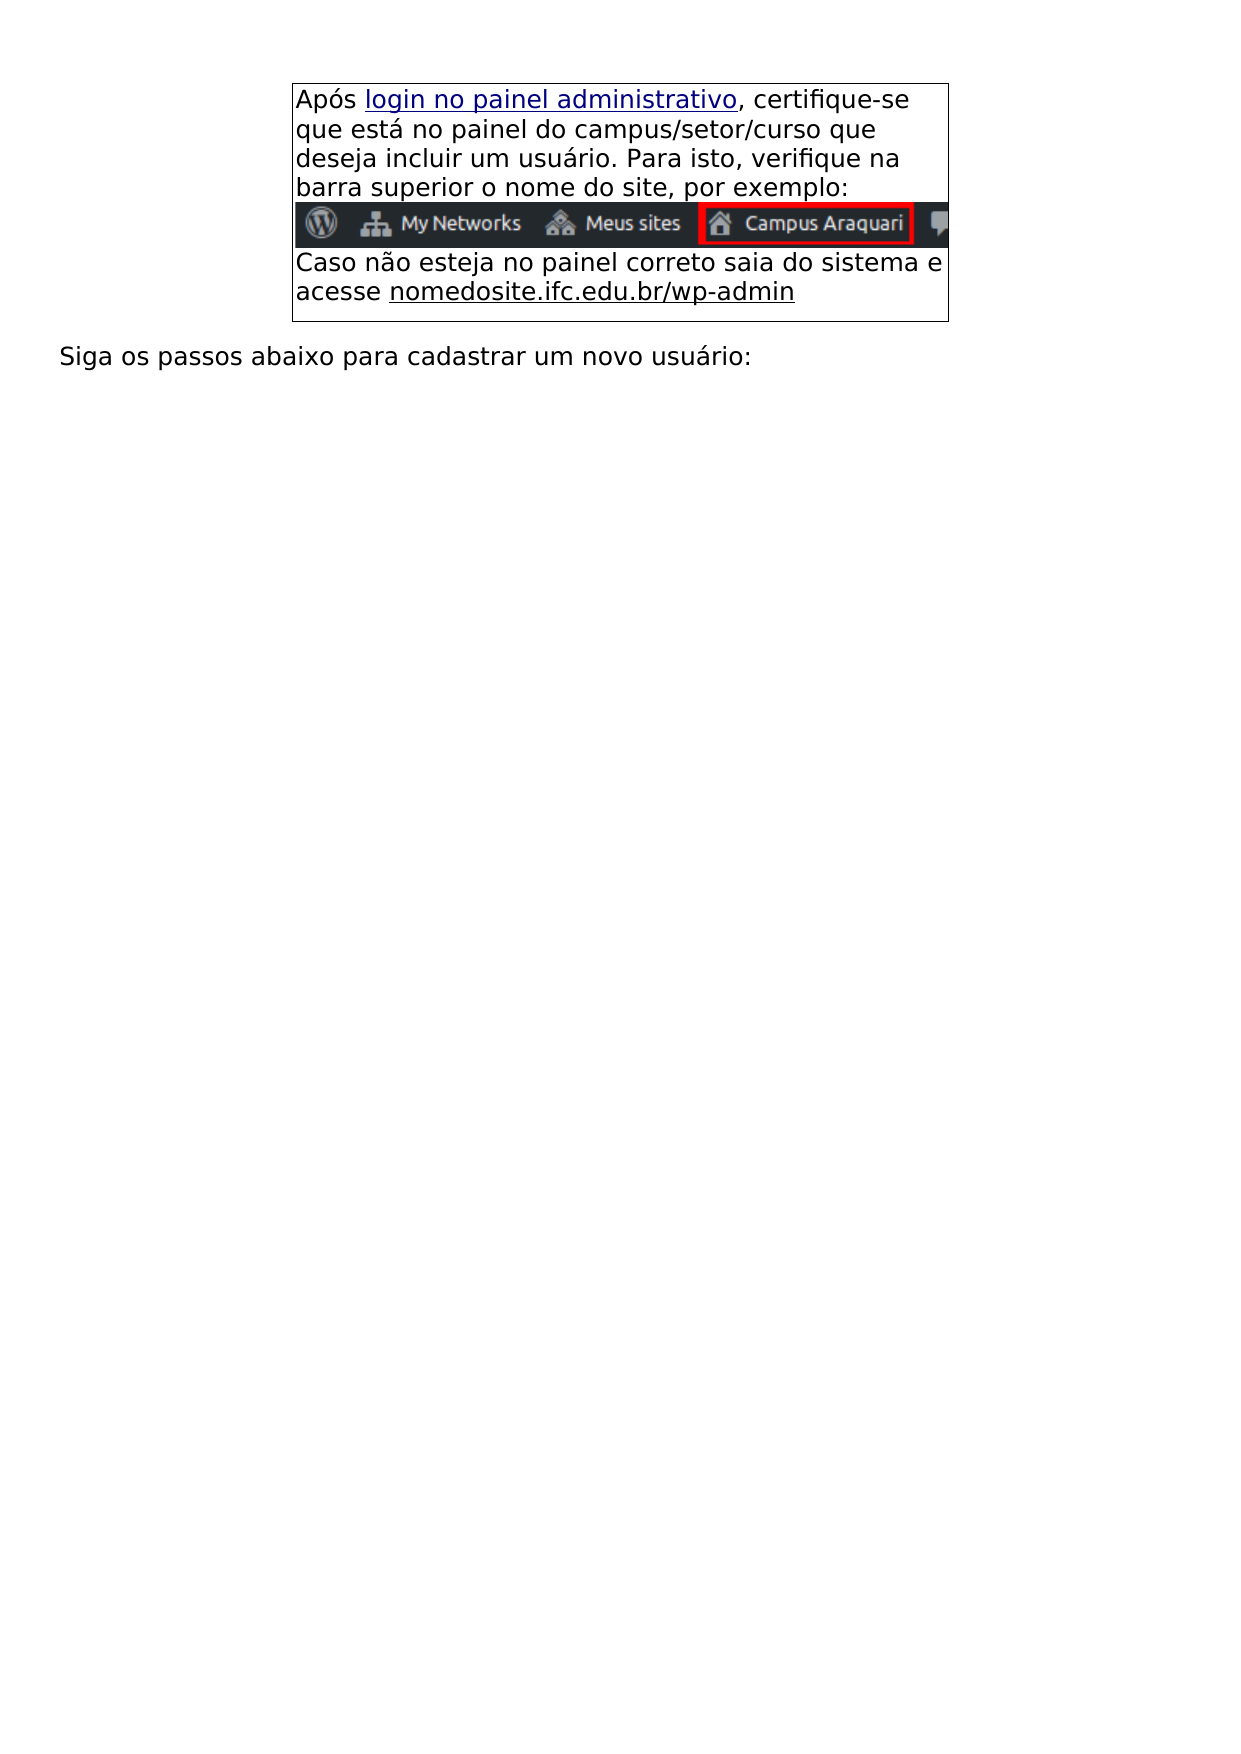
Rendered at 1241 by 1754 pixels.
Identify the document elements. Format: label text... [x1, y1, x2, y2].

picture [295, 202, 948, 248]
text Siga os passos abaixo para cadastrar um novo usuário: [59, 59, 1181, 371]
table_header Após login no painel administrativo, certifique-se que está no painel do campus/setor/curso que deseja incluir um usuário. Para isto, verifique na barra superior o nome do site, por exemplo: Caso não esteja no painel correto saia do sistema e acesse nomedosite.ifc.edu.br/wp-admin [293, 84, 948, 321]
